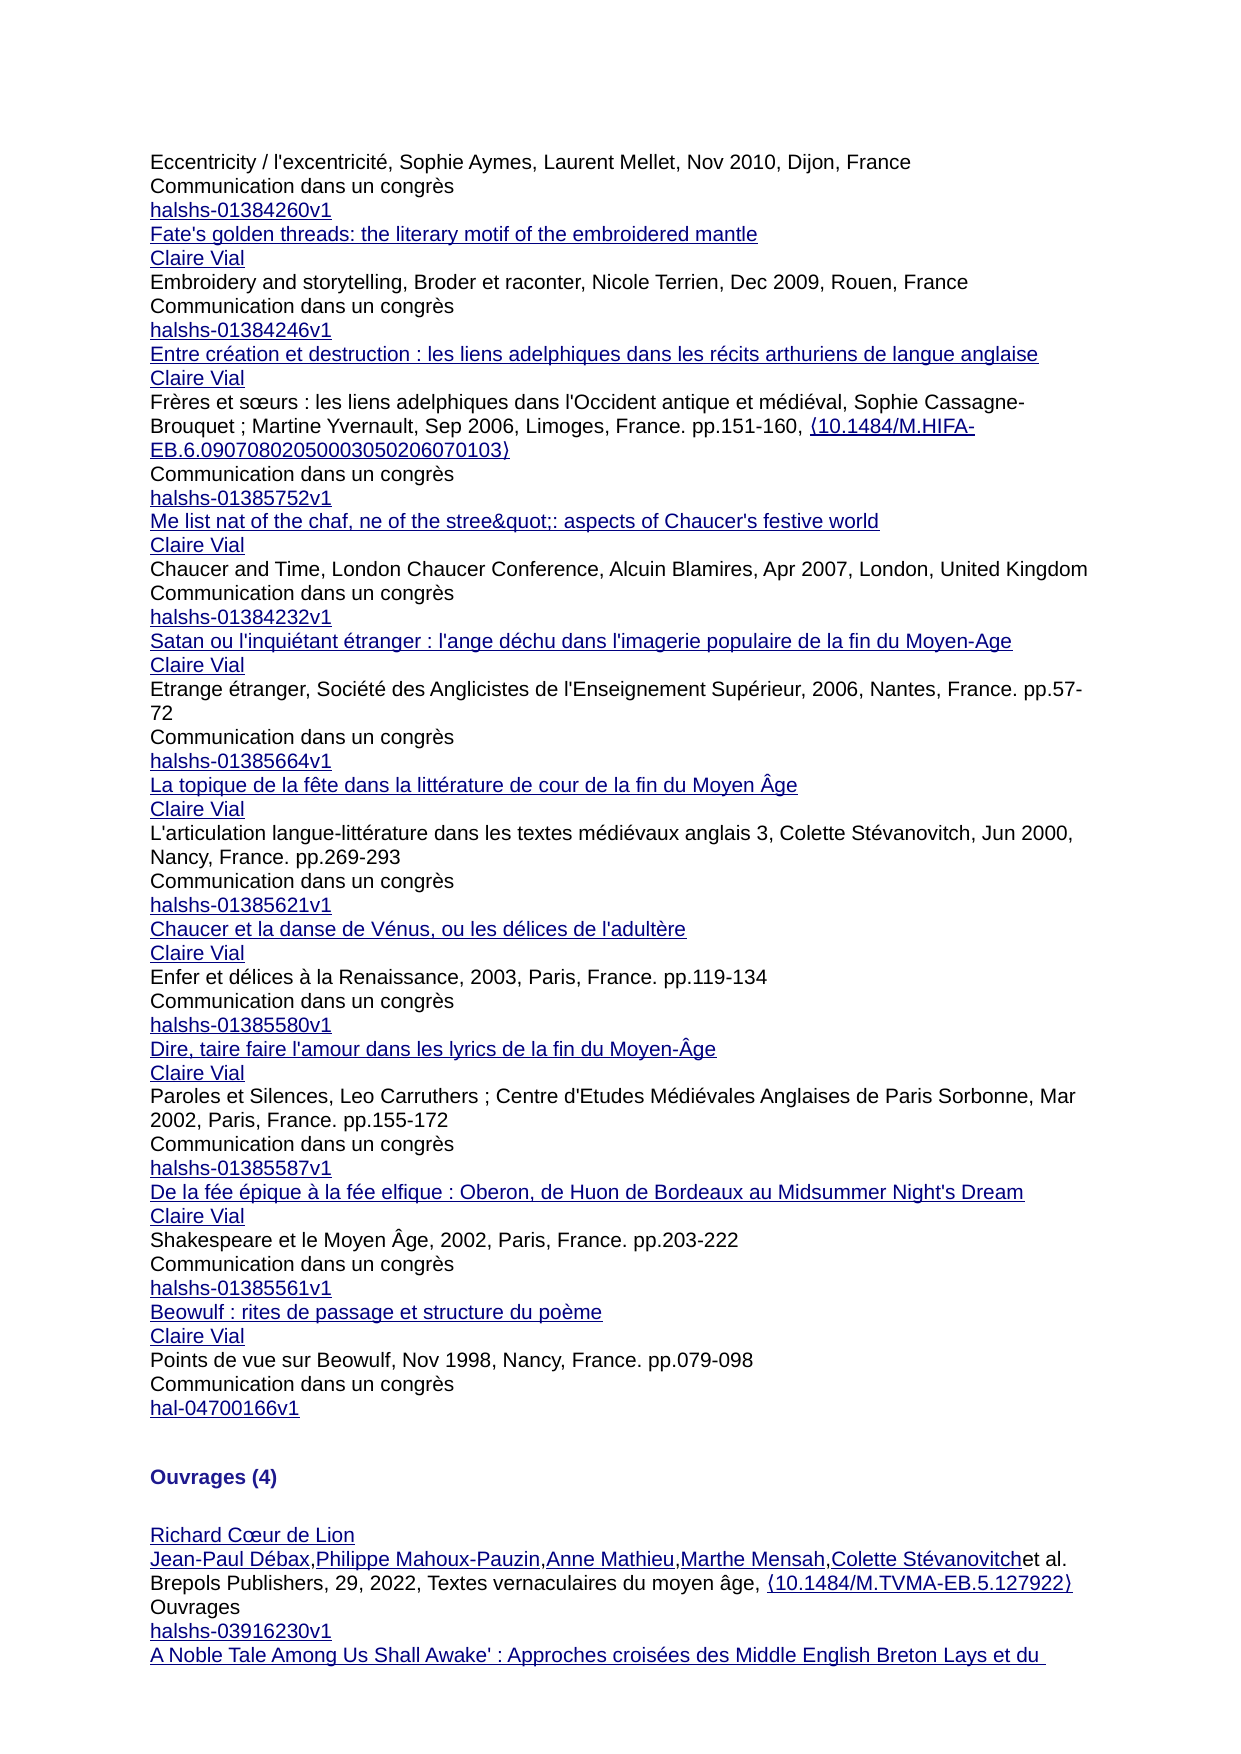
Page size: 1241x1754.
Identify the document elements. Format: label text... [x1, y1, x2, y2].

table_cell A Noble Tale Among Us Shall Awake' : Approches croisées des Middle English Breton Lays et du [150, 1643, 1090, 1667]
subtitle Ouvrages (4) [150, 1464, 1090, 1488]
table_cell La topique de la fête dans la littérature de cour de la fin du Moyen Âge Claire Vial L'articulation langue-littérature dans les textes médiévaux anglais 3, Colette Stévanovitch, Jun 2000, Nancy, France. pp.269-293 Communication dans un congrès halshs-01385621v1 [150, 773, 1090, 917]
table_cell Eccentricity / l'excentricité, Sophie Aymes, Laurent Mellet, Nov 2010, Dijon, France Communication dans un congrès halshs-01384260v1 [150, 150, 1090, 222]
table_cell Fate's golden threads: the literary motif of the embroidered mantle Claire Vial Embroidery and storytelling, Broder et raconter, Nicole Terrien, Dec 2009, Rouen, France Communication dans un congrès halshs-01384246v1 [150, 222, 1090, 342]
table_header Richard Cœur de Lion Jean-Paul Débax,Philippe Mahoux-Pauzin,Anne Mathieu,Marthe Mensah,Colette Stévanovitchet al. Brepols Publishers, 29, 2022, Textes vernaculaires du moyen âge, ⟨10.1484/M.TVMA-EB.5.127922⟩ Ouvrages halshs-03916230v1 [150, 1523, 1090, 1643]
table_cell Me list nat of the chaf, ne of the stree&quot;: aspects of Chaucer's festive world Claire Vial Chaucer and Time, London Chaucer Conference, Alcuin Blamires, Apr 2007, London, United Kingdom Communication dans un congrès halshs-01384232v1 [150, 509, 1090, 629]
table_cell Dire, taire faire l'amour dans les lyrics de la fin du Moyen-Âge Claire Vial Paroles et Silences, Leo Carruthers ; Centre d'Etudes Médiévales Anglaises de Paris Sorbonne, Mar 2002, Paris, France. pp.155-172 Communication dans un congrès halshs-01385587v1 [150, 1036, 1090, 1180]
table_cell Beowulf : rites de passage et structure du poème Claire Vial Points de vue sur Beowulf, Nov 1998, Nancy, France. pp.079-098 Communication dans un congrès hal-04700166v1 [150, 1300, 1090, 1420]
table_cell De la fée épique à la fée elfique : Oberon, de Huon de Bordeaux au Midsummer Night's Dream Claire Vial Shakespeare et le Moyen Âge, 2002, Paris, France. pp.203-222 Communication dans un congrès halshs-01385561v1 [150, 1180, 1090, 1300]
table_cell Chaucer et la danse de Vénus, ou les délices de l'adultère Claire Vial Enfer et délices à la Renaissance, 2003, Paris, France. pp.119-134 Communication dans un congrès halshs-01385580v1 [150, 917, 1090, 1036]
table_cell Entre création et destruction : les liens adelphiques dans les récits arthuriens de langue anglaise Claire Vial Frères et sœurs : les liens adelphiques dans l'Occident antique et médiéval, Sophie Cassagne-Brouquet ; Martine Yvernault, Sep 2006, Limoges, France. pp.151-160, ⟨10.1484/M.HIFA-EB.6.09070802050003050206070103⟩ Communication dans un congrès halshs-01385752v1 [150, 342, 1090, 509]
table_cell Satan ou l'inquiétant étranger : l'ange déchu dans l'imagerie populaire de la fin du Moyen-Age Claire Vial Etrange étranger, Société des Anglicistes de l'Enseignement Supérieur, 2006, Nantes, France. pp.57-72 Communication dans un congrès halshs-01385664v1 [150, 629, 1090, 773]
